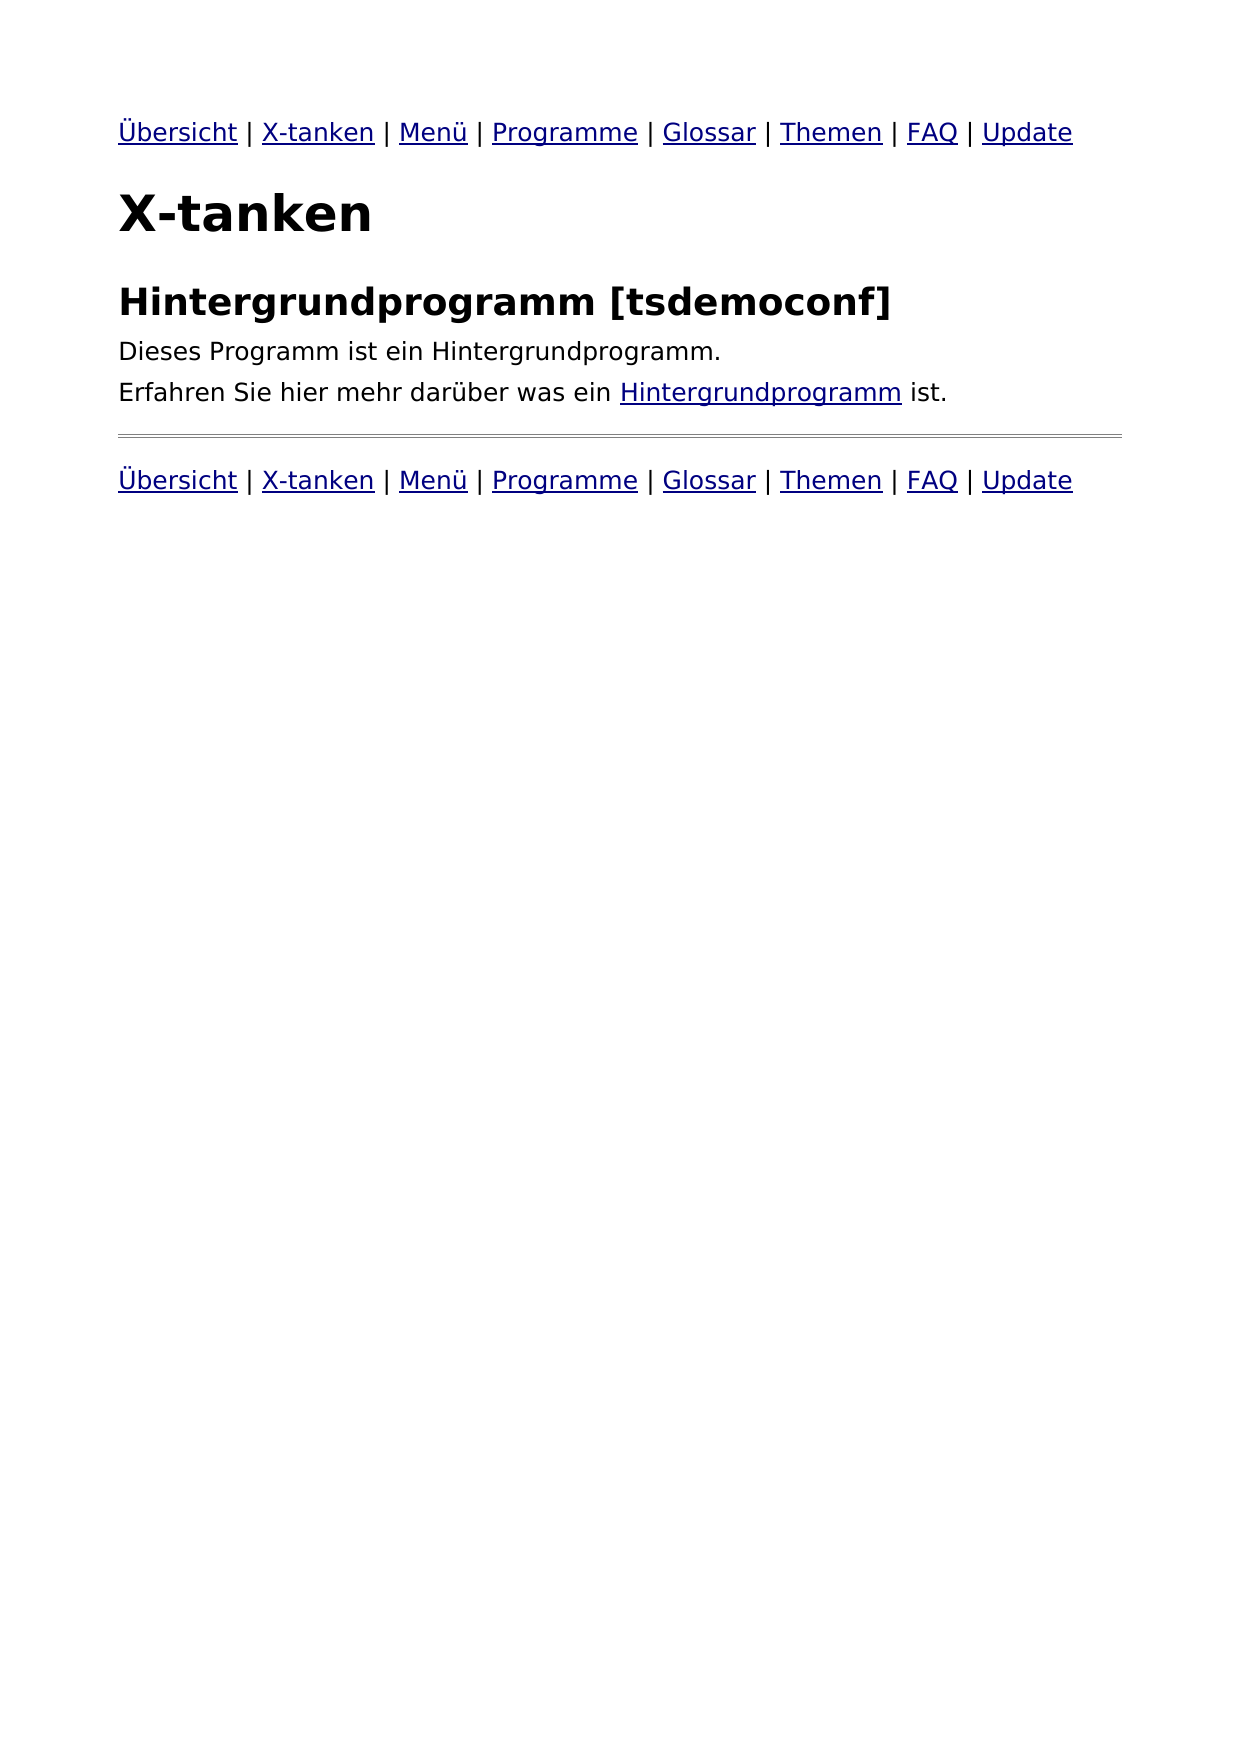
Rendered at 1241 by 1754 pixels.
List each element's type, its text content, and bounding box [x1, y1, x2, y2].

subtitle X-tanken [118, 185, 1122, 243]
text Übersicht | X-tanken | Menü | Programme | Glossar | Themen | FAQ | Update [118, 466, 1122, 496]
text Dieses Programm ist ein Hintergrundprogramm. [118, 337, 1122, 366]
text Übersicht | X-tanken | Menü | Programme | Glossar | Themen | FAQ | Update [118, 118, 1122, 147]
text Erfahren Sie hier mehr darüber was ein Hintergrundprogramm ist. [118, 378, 1122, 407]
subtitle Hintergrundprogramm [tsdemoconf] [118, 281, 1122, 324]
